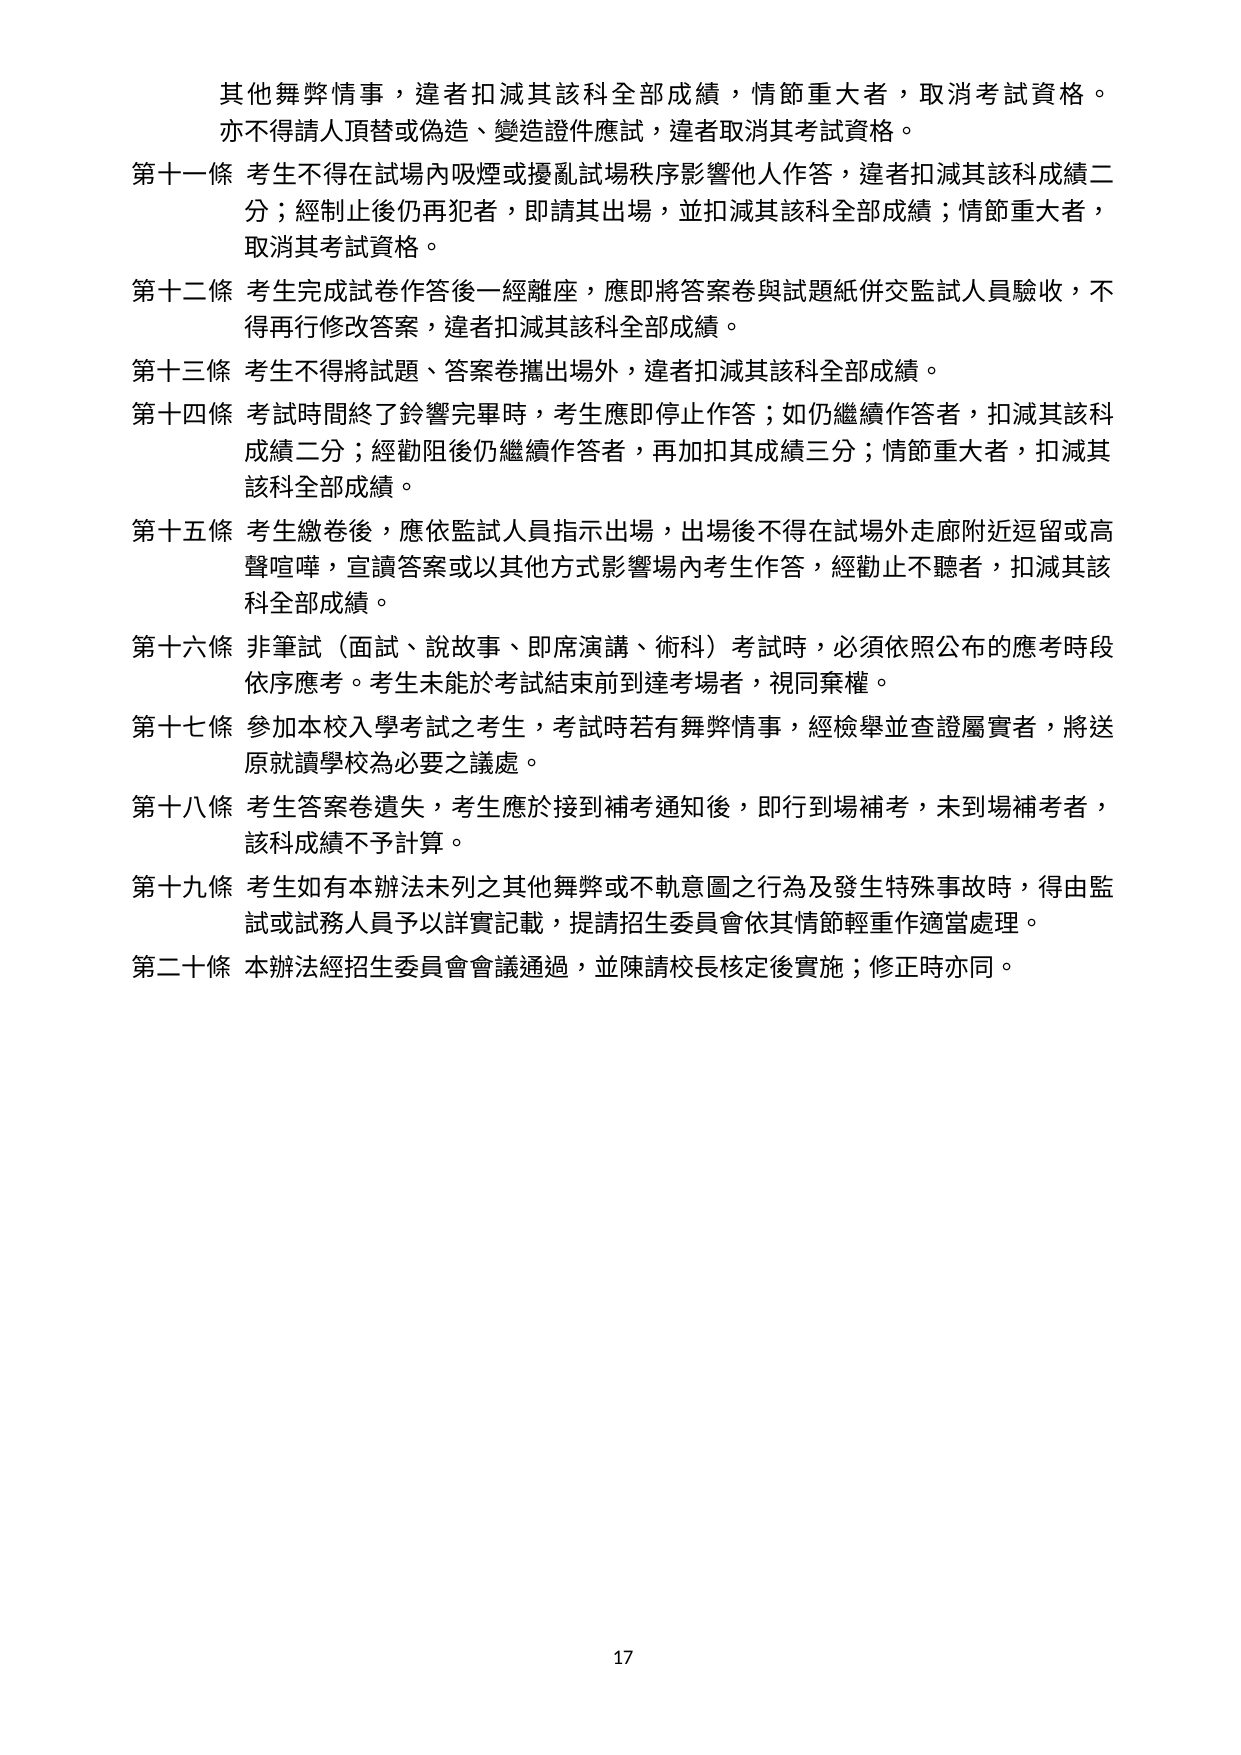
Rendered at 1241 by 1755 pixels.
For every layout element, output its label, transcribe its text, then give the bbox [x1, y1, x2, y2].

text 第十三條 考生不得將試題、答案卷攜出場外，違者扣減其該科全部成績。 [132, 351, 1114, 387]
text 第十一條 考生不得在試場內吸煙或擾亂試場秩序影響他人作答，違者扣減其該科成績二分；經制止後仍再犯者，即請其出場，並扣減其該科全部成績；情節重大者，取消其考試資格。 [132, 155, 1114, 264]
text 第二十條 本辦法經招生委員會會議通過，並陳請校長核定後實施；修正時亦同。 [132, 947, 1114, 984]
text 第十四條 考試時間終了鈴響完畢時，考生應即停止作答；如仍繼續作答者，扣減其該科成績二分；經勸阻後仍繼續作答者，再加扣其成績三分；情節重大者，扣減其該科全部成績。 [132, 395, 1114, 504]
text 其他舞弊情事，違者扣減其該科全部成績，情節重大者，取消考試資格。 亦不得請人頂替或偽造、變造證件應試，違者取消其考試資格。 [132, 75, 1114, 147]
text 第十六條 非筆試（面試、說故事、即席演講、術科）考試時，必須依照公布的應考時段依序應考。考生未能於考試結束前到達考場者，視同棄權。 [132, 627, 1114, 700]
text 第十九條 考生如有本辦法未列之其他舞弊或不軌意圖之行為及發生特殊事故時，得由監試或試務人員予以詳實記載，提請招生委員會依其情節輕重作適當處理。 [132, 867, 1114, 940]
text 第十七條 參加本校入學考試之考生，考試時若有舞弊情事，經檢舉並查證屬實者，將送原就讀學校為必要之議處。 [132, 707, 1114, 780]
text 第十二條 考生完成試卷作答後一經離座，應即將答案卷與試題紙併交監試人員驗收，不得再行修改答案，違者扣減其該科全部成績。 [132, 271, 1114, 344]
text 第十五條 考生繳卷後，應依監試人員指示出場，出場後不得在試場外走廊附近逗留或高聲喧嘩，宣讀答案或以其他方式影響場內考生作答，經勸止不聽者，扣減其該科全部成績。 [132, 511, 1114, 620]
text 第十八條 考生答案卷遺失，考生應於接到補考通知後，即行到場補考，未到場補考者，該科成績不予計算。 [132, 787, 1114, 860]
